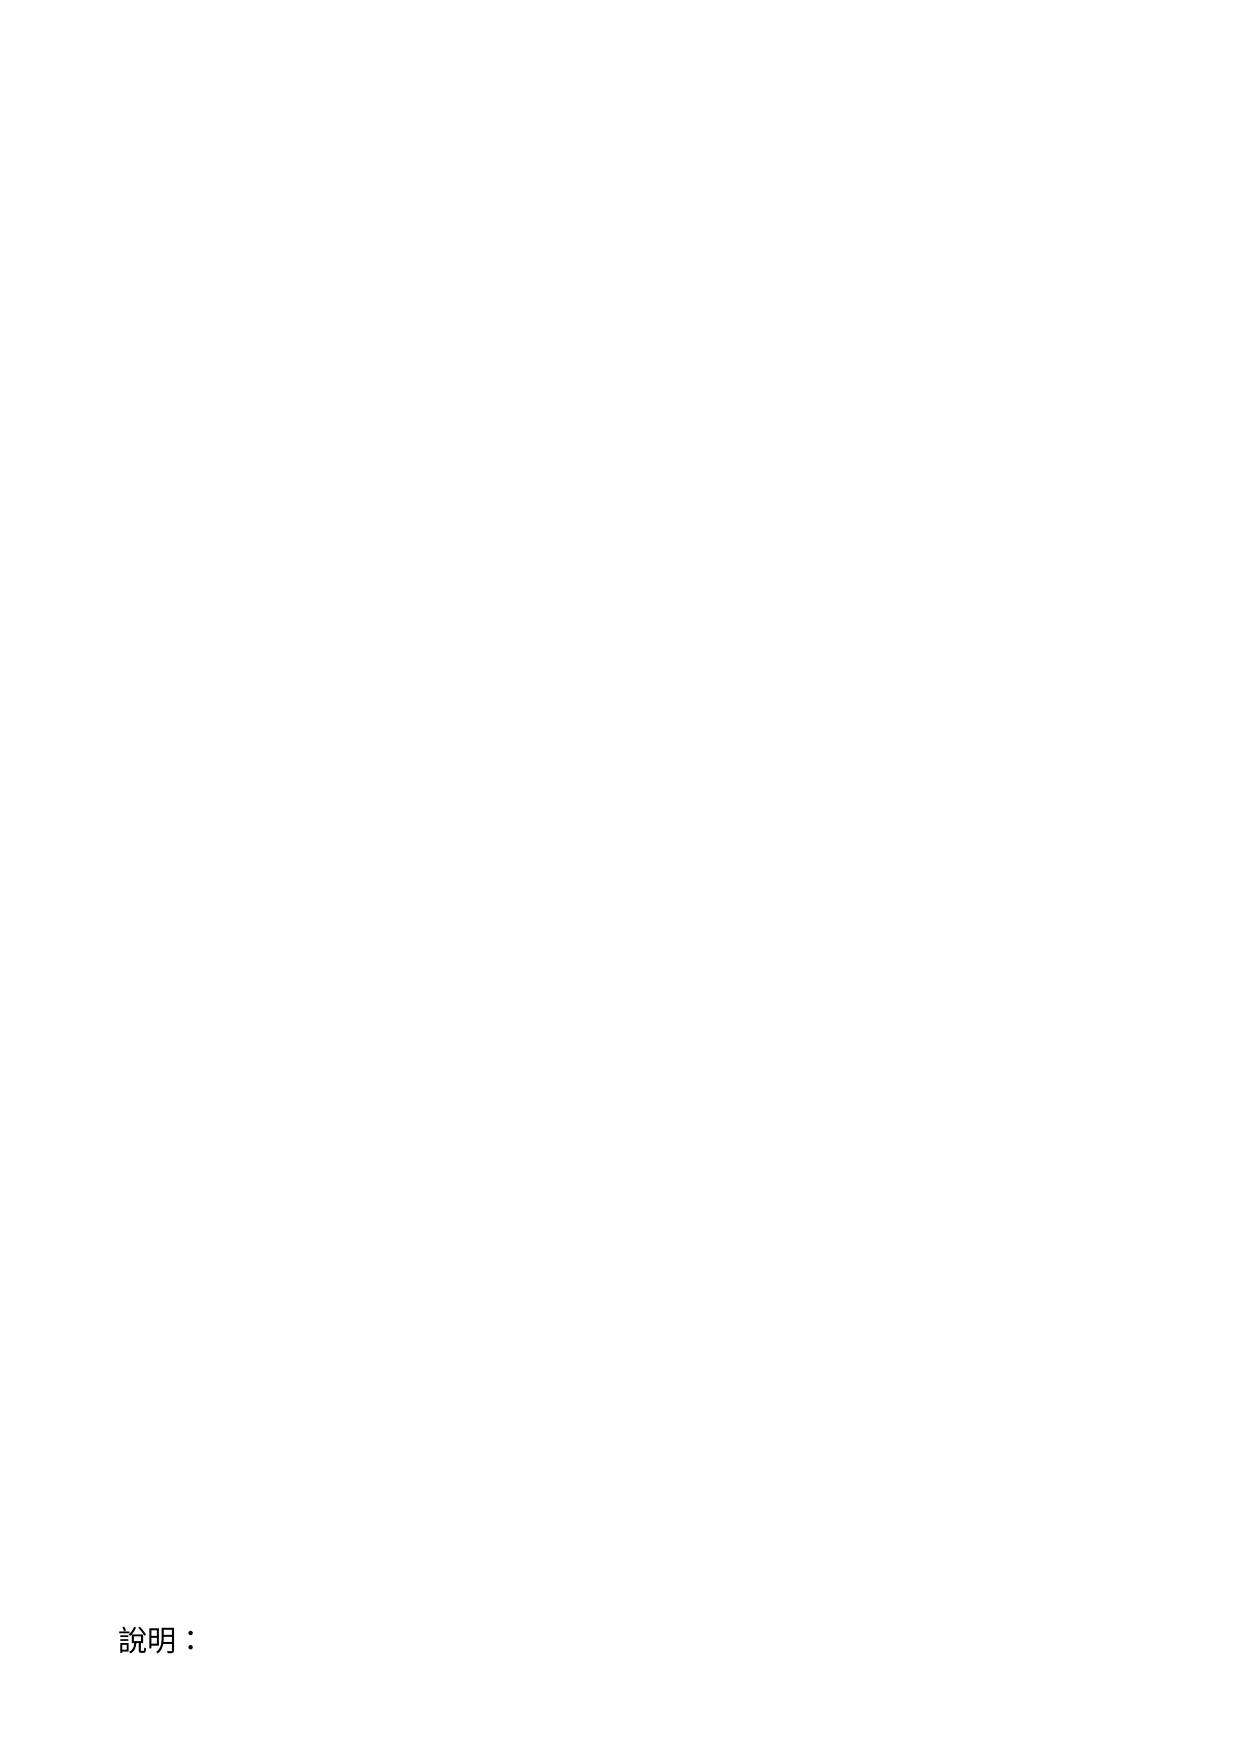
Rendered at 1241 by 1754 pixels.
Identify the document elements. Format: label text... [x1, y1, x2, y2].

text 說明： [118, 1618, 1122, 1660]
